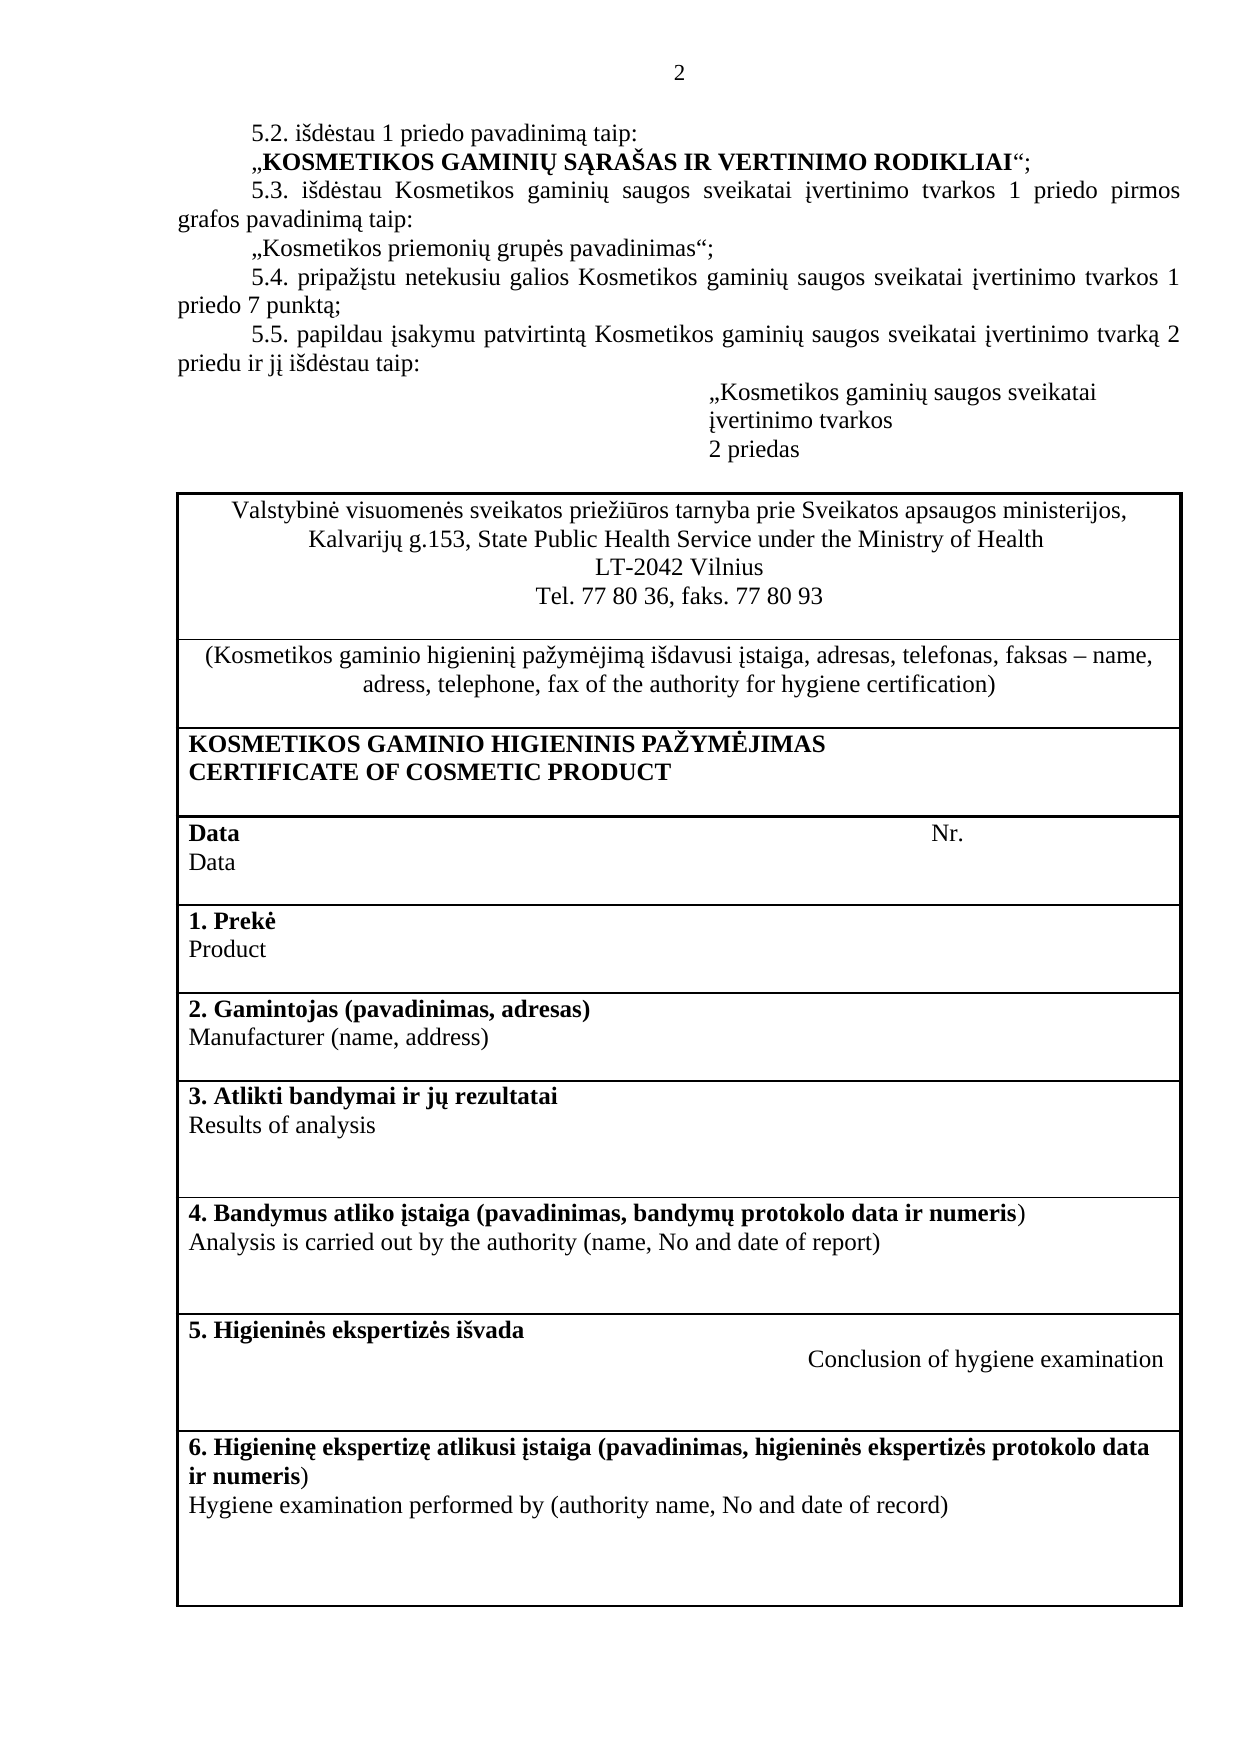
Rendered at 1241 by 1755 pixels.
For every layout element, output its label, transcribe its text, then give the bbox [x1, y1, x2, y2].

table_cell 6. Higieninę ekspertizę atlikusi įstaiga (pavadinimas, higieninės ekspertizės protokolo data ir numeris) Hygiene examination performed by (authority name, No and date of record) [179, 1432, 1179, 1605]
table_cell [664, 994, 1179, 1080]
text įvertinimo tvarkos [177, 406, 1181, 434]
text „Kosmetikos priemonių grupės pavadinimas“; [177, 233, 1181, 262]
text 5.2. išdėstau 1 priedo pavadinimą taip: [177, 118, 1181, 147]
table_cell 1. Prekė Product [179, 906, 369, 992]
table_cell Data [179, 818, 310, 847]
text 5.4. pripažįstu netekusiu galios Kosmetikos gaminių saugos sveikatai įvertinimo tvarkos 1 priedo 7 punktą; [177, 262, 1181, 319]
text 5.5. papildau įsakymu patvirtintą Kosmetikos gaminių saugos sveikatai įvertinimo tvarką 2 priedu ir jį išdėstau taip: [177, 319, 1181, 377]
table_cell [975, 818, 1143, 847]
table_header Valstybinė visuomenės sveikatos priežiūros tarnyba prie Sveikatos apsaugos ministerijos, Kalvarijų g.153, State Public Health Service under the Ministry of Health LT-2042 Vilnius Tel. 77 80 36, faks. 77 80 93 [179, 495, 1179, 639]
table_cell Nr. [432, 818, 975, 847]
text 2 priedas [177, 434, 1181, 463]
table_cell 2. Gamintojas (pavadinimas, adresas) Manufacturer (name, address) [179, 994, 664, 1080]
table_cell (Kosmetikos gaminio higieninį pažymėjimą išdavusi įstaiga, adresas, telefonas, faksas – name, adress, telephone, fax of the authority for hygiene certification) [179, 640, 1179, 727]
table_cell [1144, 818, 1179, 847]
text „Kosmetikos gaminių saugos sveikatai [177, 377, 1181, 406]
table_cell KOSMETIKOS GAMINIO HIGIENINIS PAŽYMĖJIMAS CERTIFICATE OF COSMETIC PRODUCT [179, 729, 1179, 815]
table_cell 3. Atlikti bandymai ir jų rezultatai Results of analysis [179, 1082, 1179, 1196]
table_cell Data [179, 847, 1179, 904]
text „KOSMETIKOS GAMINIŲ SĄRAŠAS IR VERTINIMO RODIKLIAI“; [177, 147, 1181, 176]
table_cell [369, 906, 1179, 992]
table_cell 5. Higieninės ekspertizės išvada Conclusion of hygiene examination [179, 1315, 1179, 1430]
table_cell 4. Bandymus atliko įstaiga (pavadinimas, bandymų protokolo data ir numeris) Analysis is carried out by the authority (name, No and date of report) [179, 1198, 1179, 1313]
text 5.3. išdėstau Kosmetikos gaminių saugos sveikatai įvertinimo tvarkos 1 priedo pirmos grafos pavadinimą taip: [177, 176, 1181, 233]
table_cell [310, 818, 432, 847]
